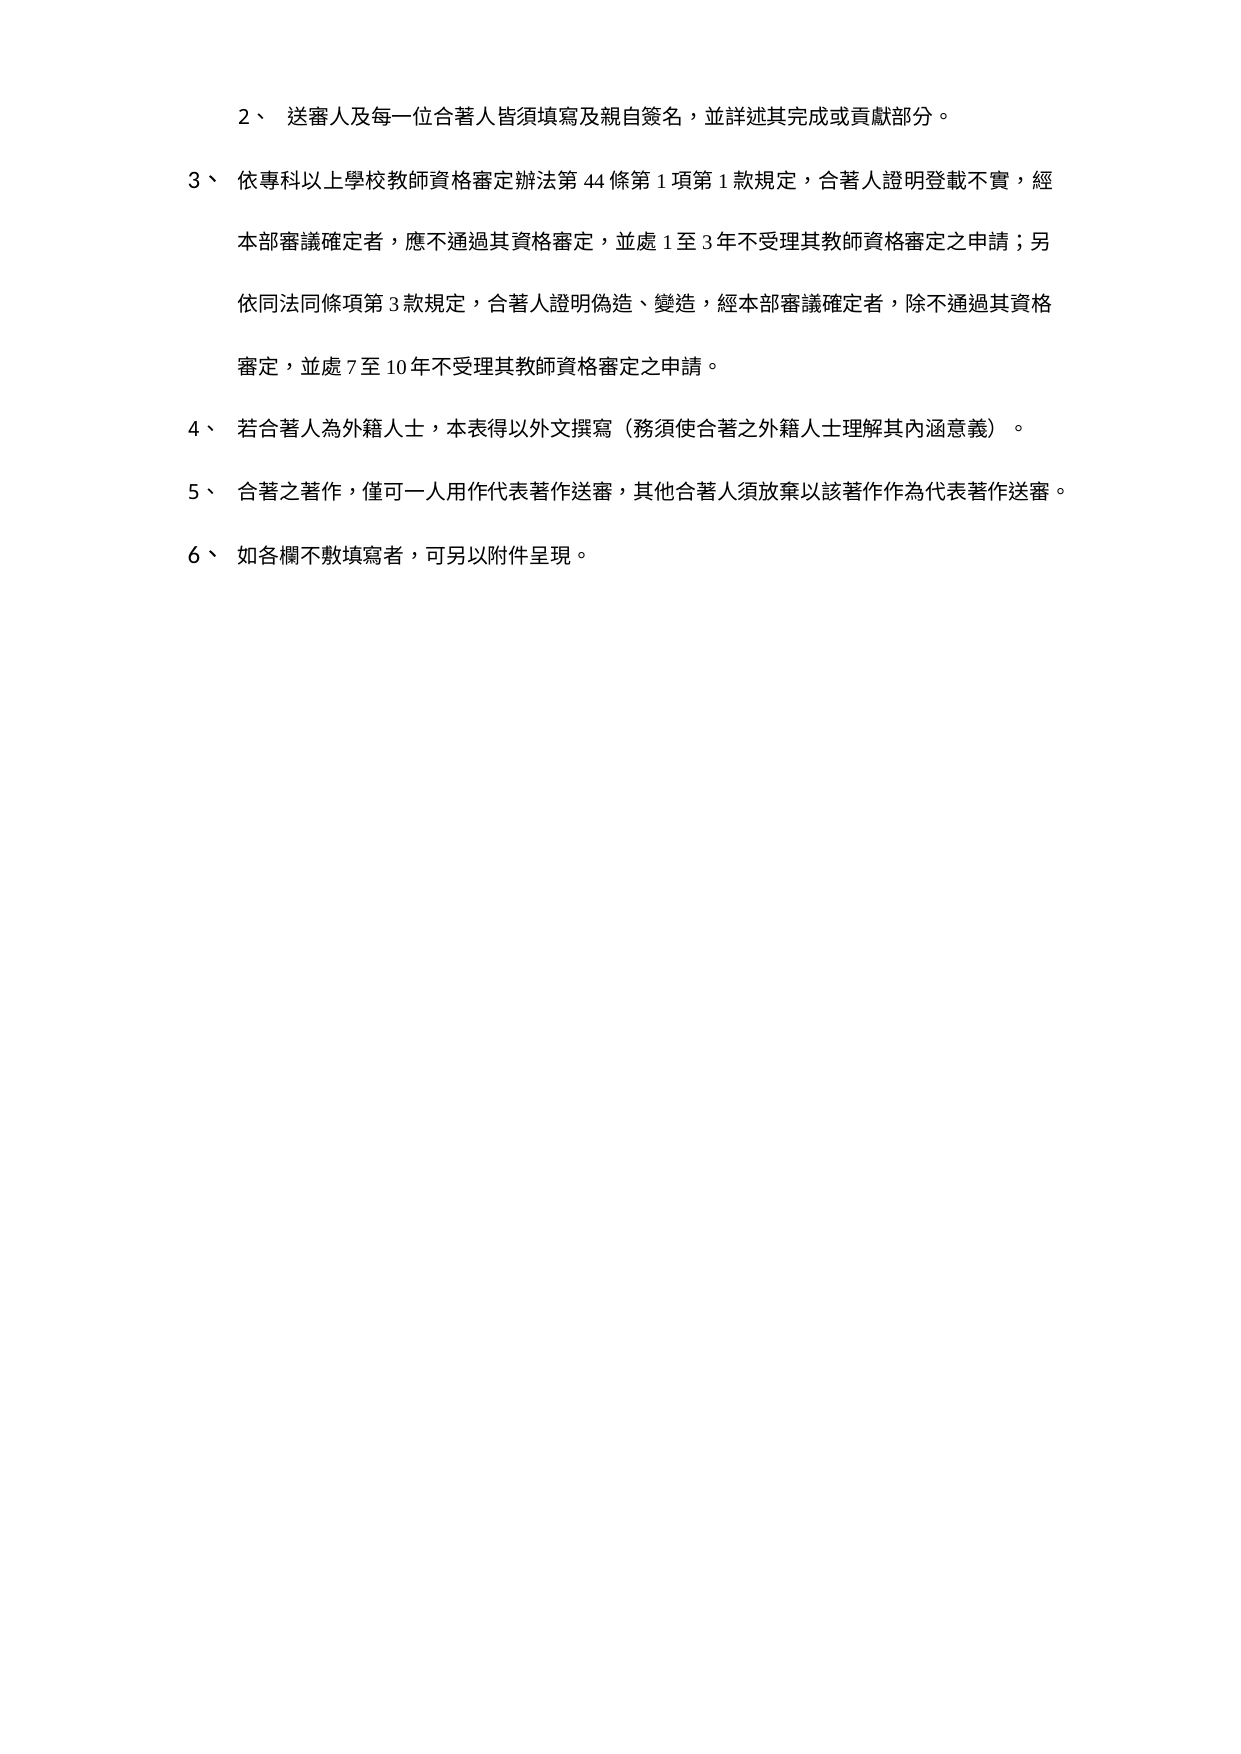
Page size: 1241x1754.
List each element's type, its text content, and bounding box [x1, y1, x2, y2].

list 依專科以上學校教師資格審定辦法第44條第1項第1款規定，合著人證明登載不實，經本部審議確定者，應不通過其資格審定，並處1至3年不受理其教師資格審定之申請；另依同法同條項第3款規定，合著人證明偽造、變造，經本部審議確定者，除不通過其資格審定，並處7至10年不受理其教師資格審定之申請。 [187, 136, 1053, 386]
list 若合著人為外籍人士，本表得以外文撰寫（務須使合著之外籍人士理解其內涵意義）。 [187, 386, 1053, 448]
list 合著之著作，僅可一人用作代表著作送審，其他合著人須放棄以該著作作為代表著作送審。 [187, 448, 1053, 511]
list 如各欄不敷填寫者，可另以附件呈現。 [187, 511, 1053, 573]
list 送審人及每一位合著人皆須填寫及親自簽名，並詳述其完成或貢獻部分。 [237, 73, 1053, 136]
